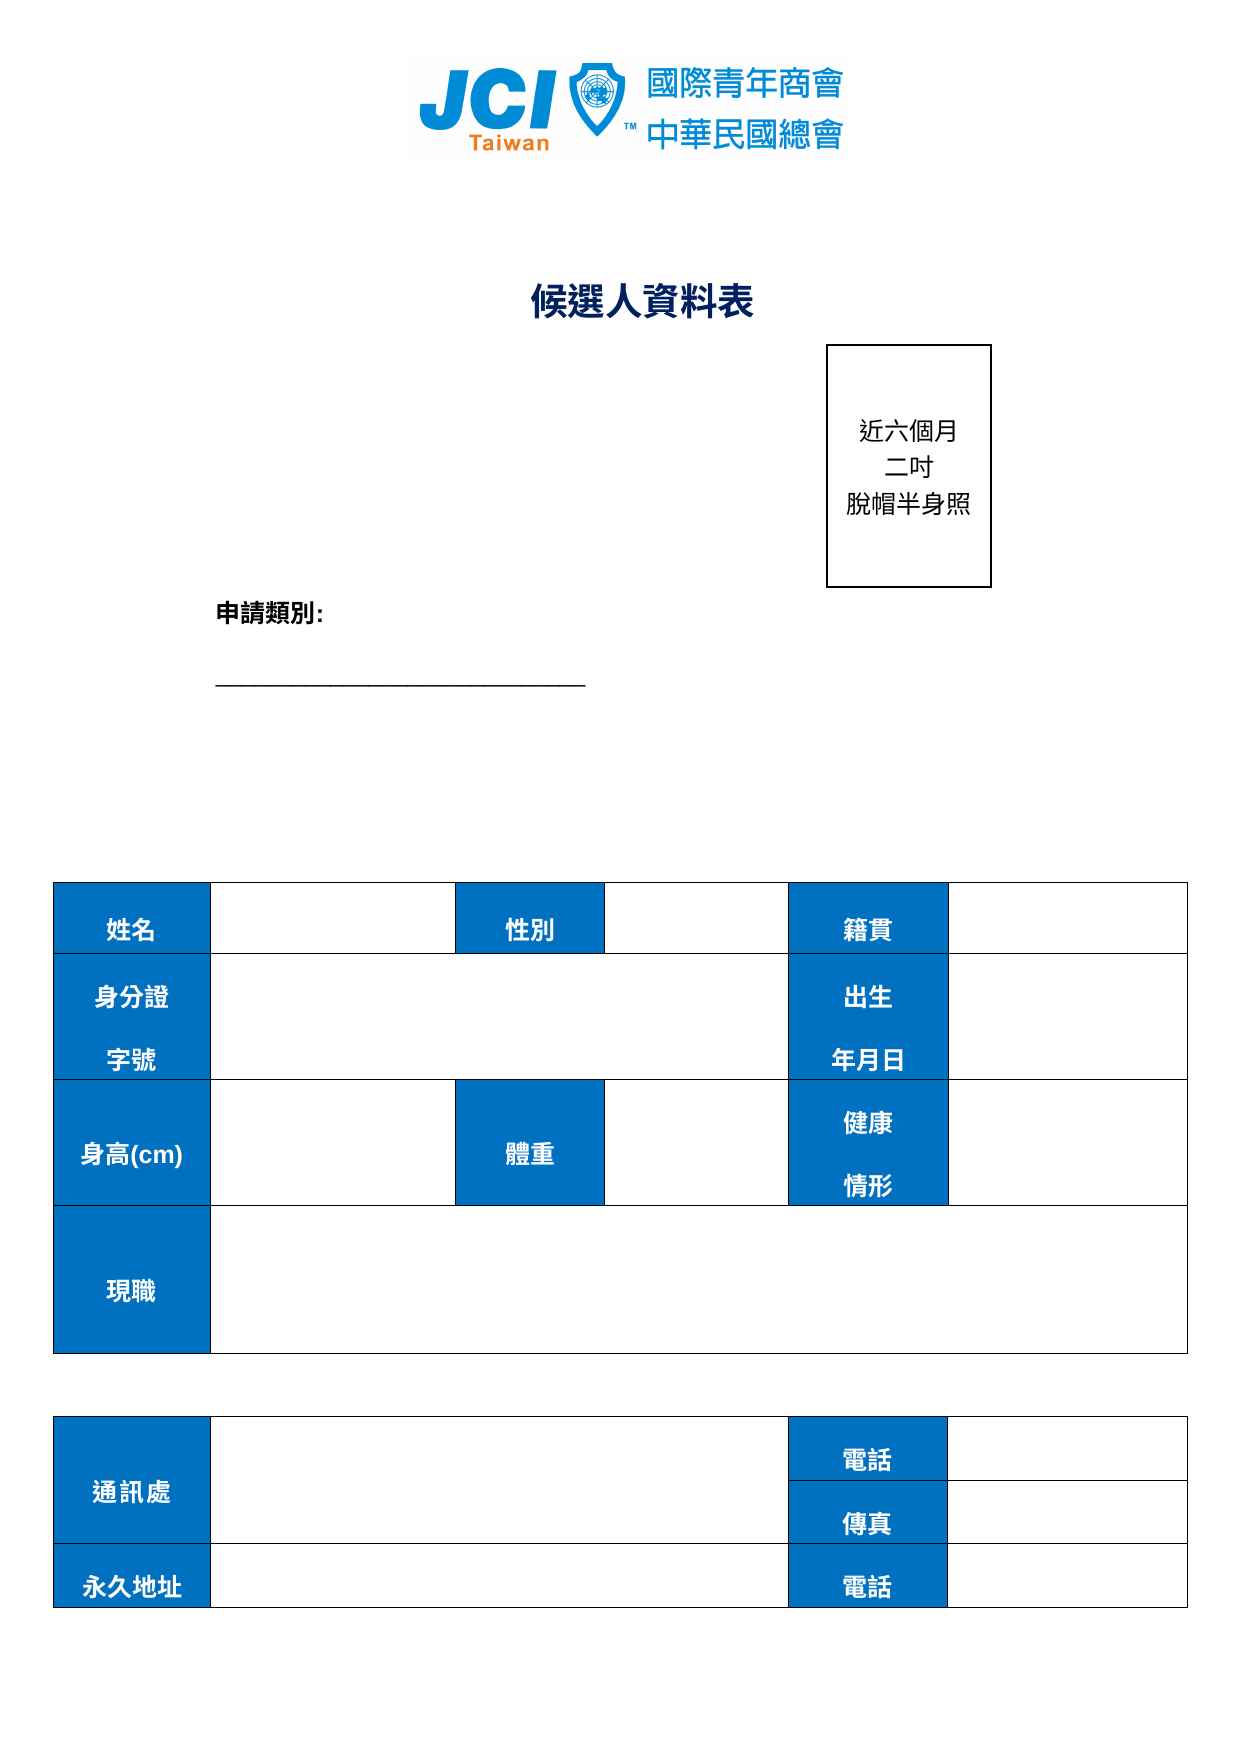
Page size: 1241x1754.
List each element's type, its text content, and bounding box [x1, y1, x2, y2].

table_cell 傳真 [789, 1481, 947, 1543]
table_header 姓名 [54, 883, 210, 953]
table_cell 出生 年月日 [789, 954, 948, 1079]
text 脫帽半身照 [843, 484, 975, 520]
table_cell [211, 1544, 788, 1607]
table_cell [211, 1080, 455, 1205]
table_cell [948, 1481, 1187, 1543]
table_header [211, 1417, 788, 1543]
table_cell 健康 情形 [789, 1080, 948, 1205]
table_header [211, 883, 455, 953]
text 申請類別: [216, 570, 1187, 632]
table_cell [948, 1544, 1187, 1607]
table_cell [605, 1080, 788, 1205]
table_header 通訊處 [54, 1417, 210, 1543]
table_cell [211, 1206, 1187, 1353]
table_header [949, 883, 1187, 953]
text 近六個月 [843, 412, 975, 448]
text _____________________________ [216, 632, 1187, 695]
table_header 電話 [789, 1417, 947, 1480]
table_cell [211, 954, 788, 1079]
table_header 性別 [456, 883, 604, 953]
table_cell [949, 954, 1187, 1079]
table_cell 現職 [54, 1206, 210, 1353]
table_cell 電話 [789, 1544, 947, 1607]
text 候選人資料表 [97, 257, 1187, 320]
table_header [948, 1417, 1187, 1480]
table_cell 身高(cm) [54, 1080, 210, 1205]
table_header 籍貫 [789, 883, 948, 953]
table_cell 體重 [456, 1080, 604, 1205]
table_header [605, 883, 788, 953]
table_cell 身分證 字號 [54, 954, 210, 1079]
text 二吋 [843, 448, 975, 484]
table_cell [949, 1080, 1187, 1205]
table_cell 永久地址 [54, 1544, 210, 1607]
